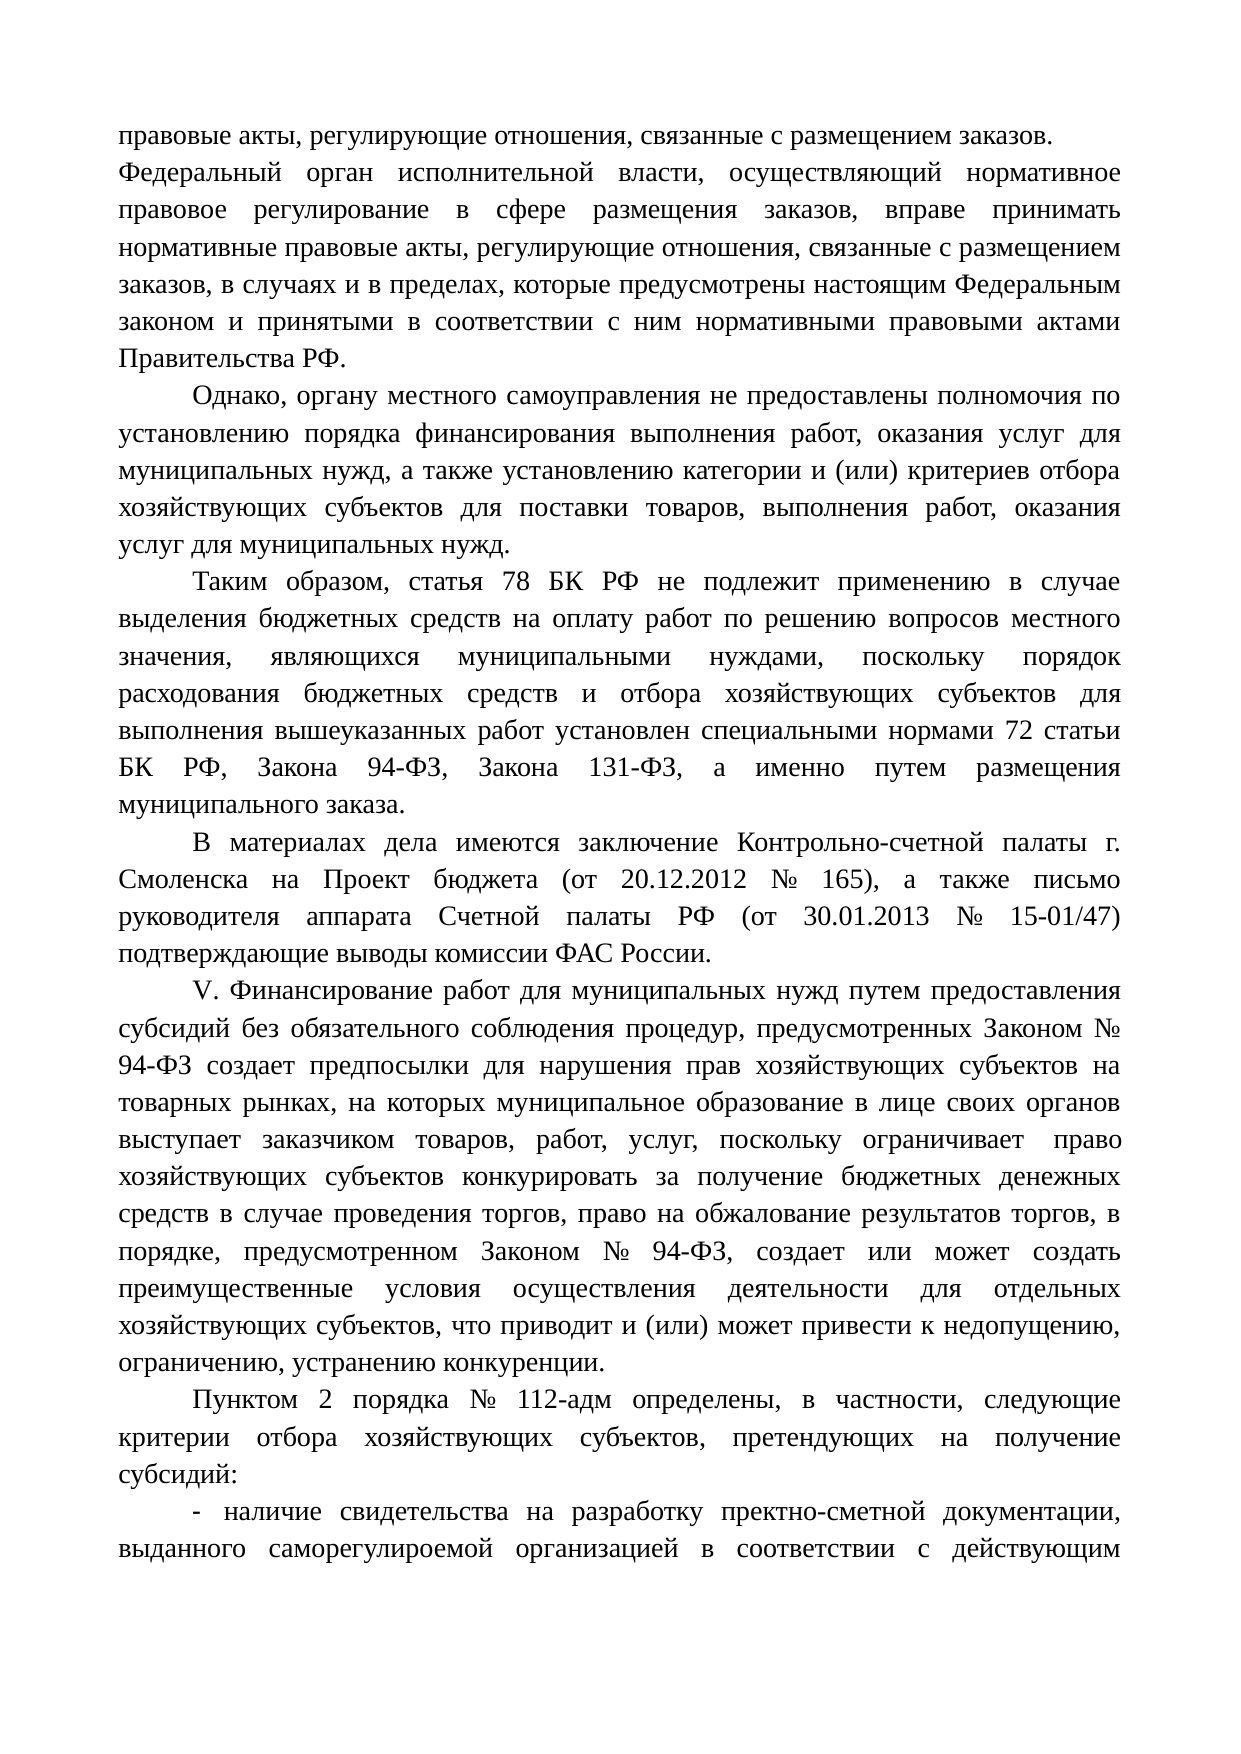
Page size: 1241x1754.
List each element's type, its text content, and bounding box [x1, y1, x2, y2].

text Федеральный орган исполнительной власти, осуществляющий нормативное правовое регулирование в сфере размещения заказов, вправе принимать нормативные правовые акты, регулирующие отношения, связанные с размещением заказов, в случаях и в пределах, которые предусмотрены настоящим Федеральным законом и принятыми в соответствии с ним нормативными правовыми актами Правительства РФ. [118, 155, 1122, 374]
text - наличие свидетельства на разработку пректно-сметной документации, выданного саморегулироемой организацией в соответствии с действующим [118, 1494, 1122, 1564]
text В материалах дела имеются заключение Контрольно-счетной палаты г. Смоленска на Проект бюджета (от 20.12.2012 № 165), а также письмо руководителя аппарата Счетной палаты РФ (от 30.01.2013 № 15-01/47) подтверждающие выводы комиссии ФАС России. [118, 825, 1122, 969]
text V. Финансирование работ для муниципальных нужд путем предоставления субсидий без обязательного соблюдения процедур, предусмотренных Законом № 94-ФЗ создает предпосылки для нарушения прав хозяйствующих субъектов на товарных рынках, на которых муниципальное образование в лице своих органов выступает заказчиком товаров, работ, услуг, поскольку ограничивает право хозяйствующих субъектов конкурировать за получение бюджетных денежных средств в случае проведения торгов, право на обжалование результатов торгов, в порядке, предусмотренном Законом № 94-ФЗ, создает или может создать преимущественные условия осуществления деятельности для отдельных хозяйствующих субъектов, что приводит и (или) может привести к недопущению, ограничению, устранению конкуренции. [118, 973, 1122, 1378]
text правовые акты, регулирующие отношения, связанные с размещением заказов. [118, 118, 1122, 151]
text Пунктом 2 порядка № 112-адм определены, в частности, следующие критерии отбора хозяйствующих субъектов, претендующих на получение субсидий: [118, 1382, 1122, 1489]
text Таким образом, статья 78 БК РФ не подлежит применению в случае выделения бюджетных средств на оплату работ по решению вопросов местного значения, являющихся муниципальными нуждами, поскольку порядок расходования бюджетных средств и отбора хозяйствующих субъектов для выполнения вышеуказанных работ установлен специальными нормами 72 статьи БК РФ, Закона 94-ФЗ, Закона 131-ФЗ, а именно путем размещения муниципального заказа. [118, 564, 1122, 820]
text Однако, органу местного самоуправления не предоставлены полномочия по установлению порядка финансирования выполнения работ, оказания услуг для муниципальных нужд, а также установлению категории и (или) критериев отбора хозяйствующих субъектов для поставки товаров, выполнения работ, оказания услуг для муниципальных нужд. [118, 378, 1122, 559]
